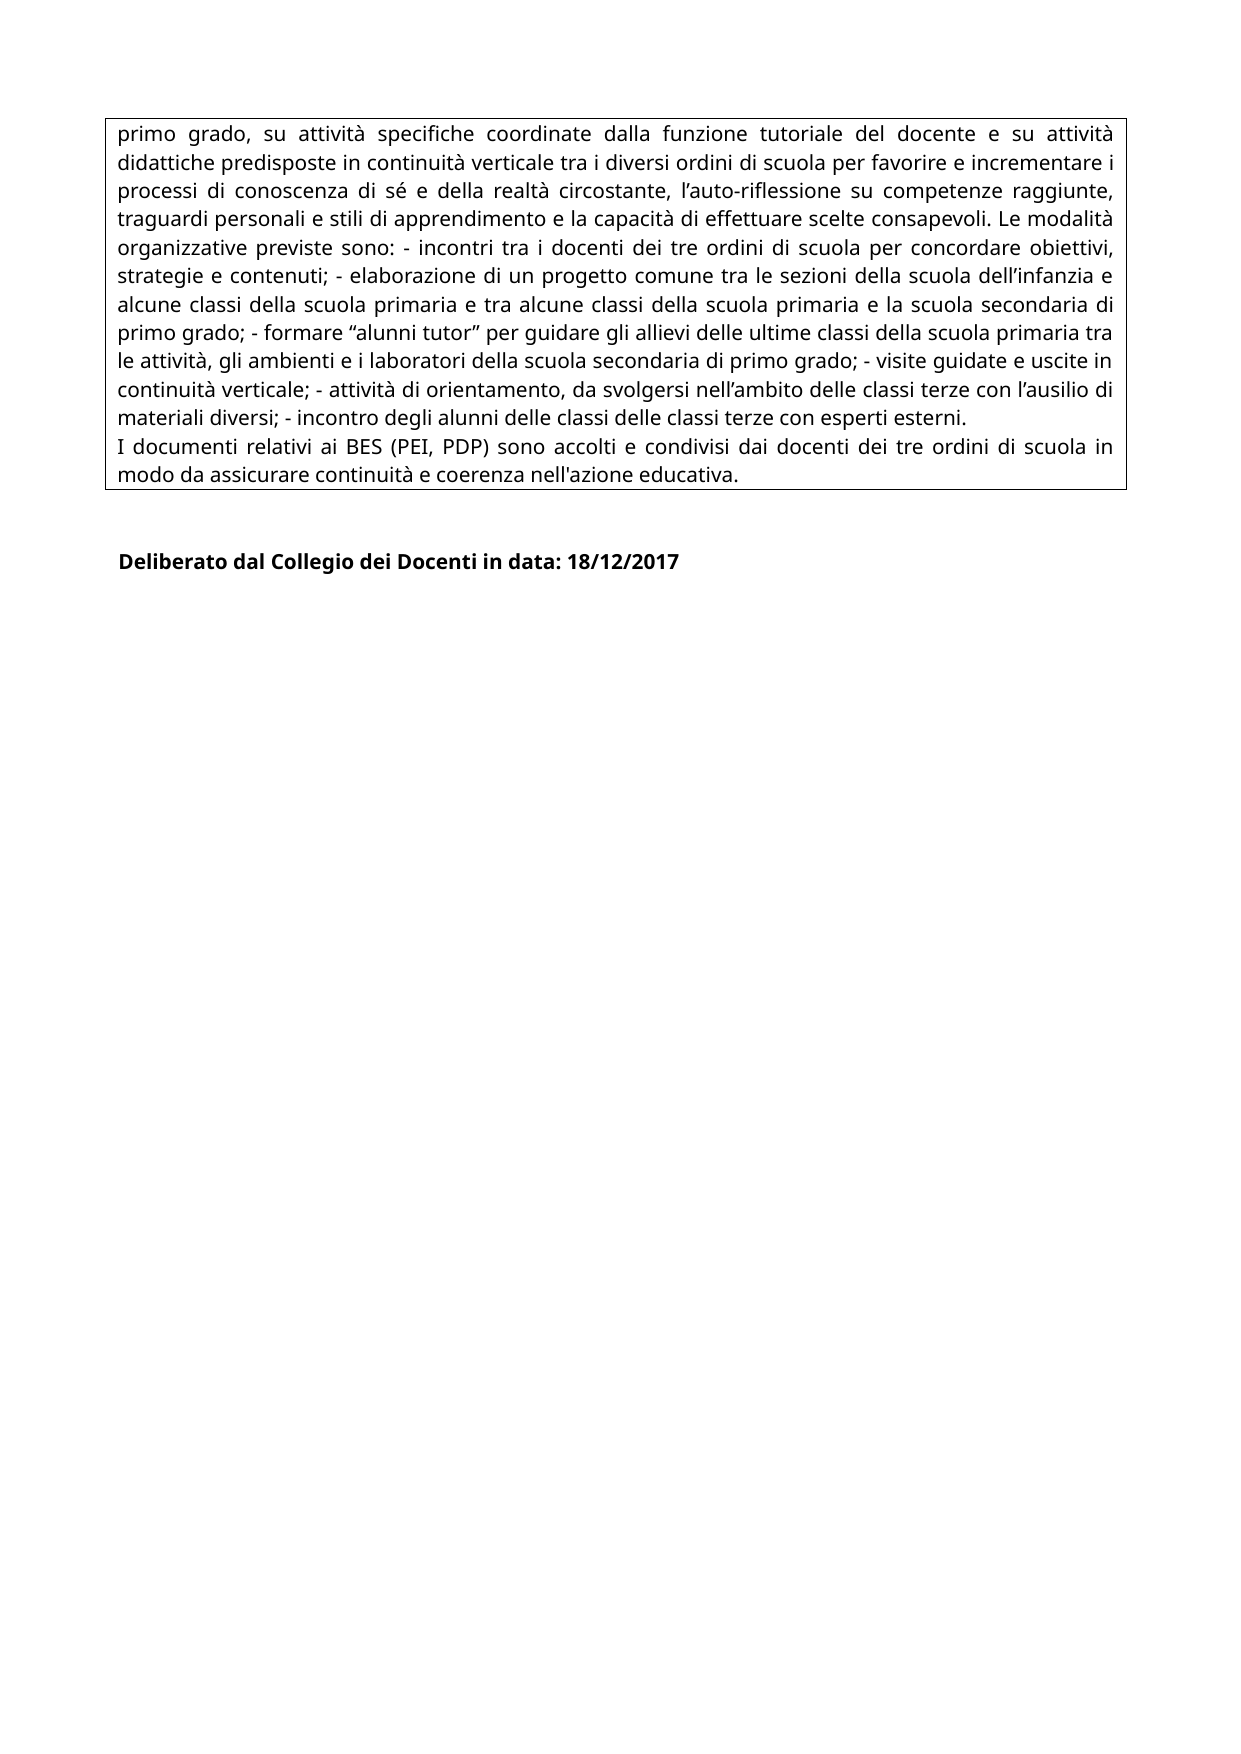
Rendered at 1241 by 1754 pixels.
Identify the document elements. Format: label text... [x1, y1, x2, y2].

table_cell primo grado, su attività specifiche coordinate dalla funzione tutoriale del docente e su attività didattiche predisposte in continuità verticale tra i diversi ordini di scuola per favorire e incrementare i processi di conoscenza di sé e della realtà circostante, l’auto-riflessione su competenze raggiunte, traguardi personali e stili di apprendimento e la capacità di effettuare scelte consapevoli. Le modalità organizzative previste sono: - incontri tra i docenti dei tre ordini di scuola per concordare obiettivi, strategie e contenuti; - elaborazione di un progetto comune tra le sezioni della scuola dell’infanzia e alcune classi della scuola primaria e tra alcune classi della scuola primaria e la scuola secondaria di primo grado; - formare “alunni tutor” per guidare gli allievi delle ultime classi della scuola primaria tra le attività, gli ambienti e i laboratori della scuola secondaria di primo grado; - visite guidate e uscite in continuità verticale; - attività di orientamento, da svolgersi nell’ambito delle classi terze con l’ausilio di materiali diversi; - incontro degli alunni delle classi delle classi terze con esperti esterni. I documenti relativi ai BES (PEI, PDP) sono accolti e condivisi dai docenti dei tre ordini di scuola in modo da assicurare continuità e coerenza nell'azione educativa. [106, 119, 1126, 489]
text Deliberato dal Collegio dei Docenti in data: 18/12/2017 [118, 547, 1122, 575]
